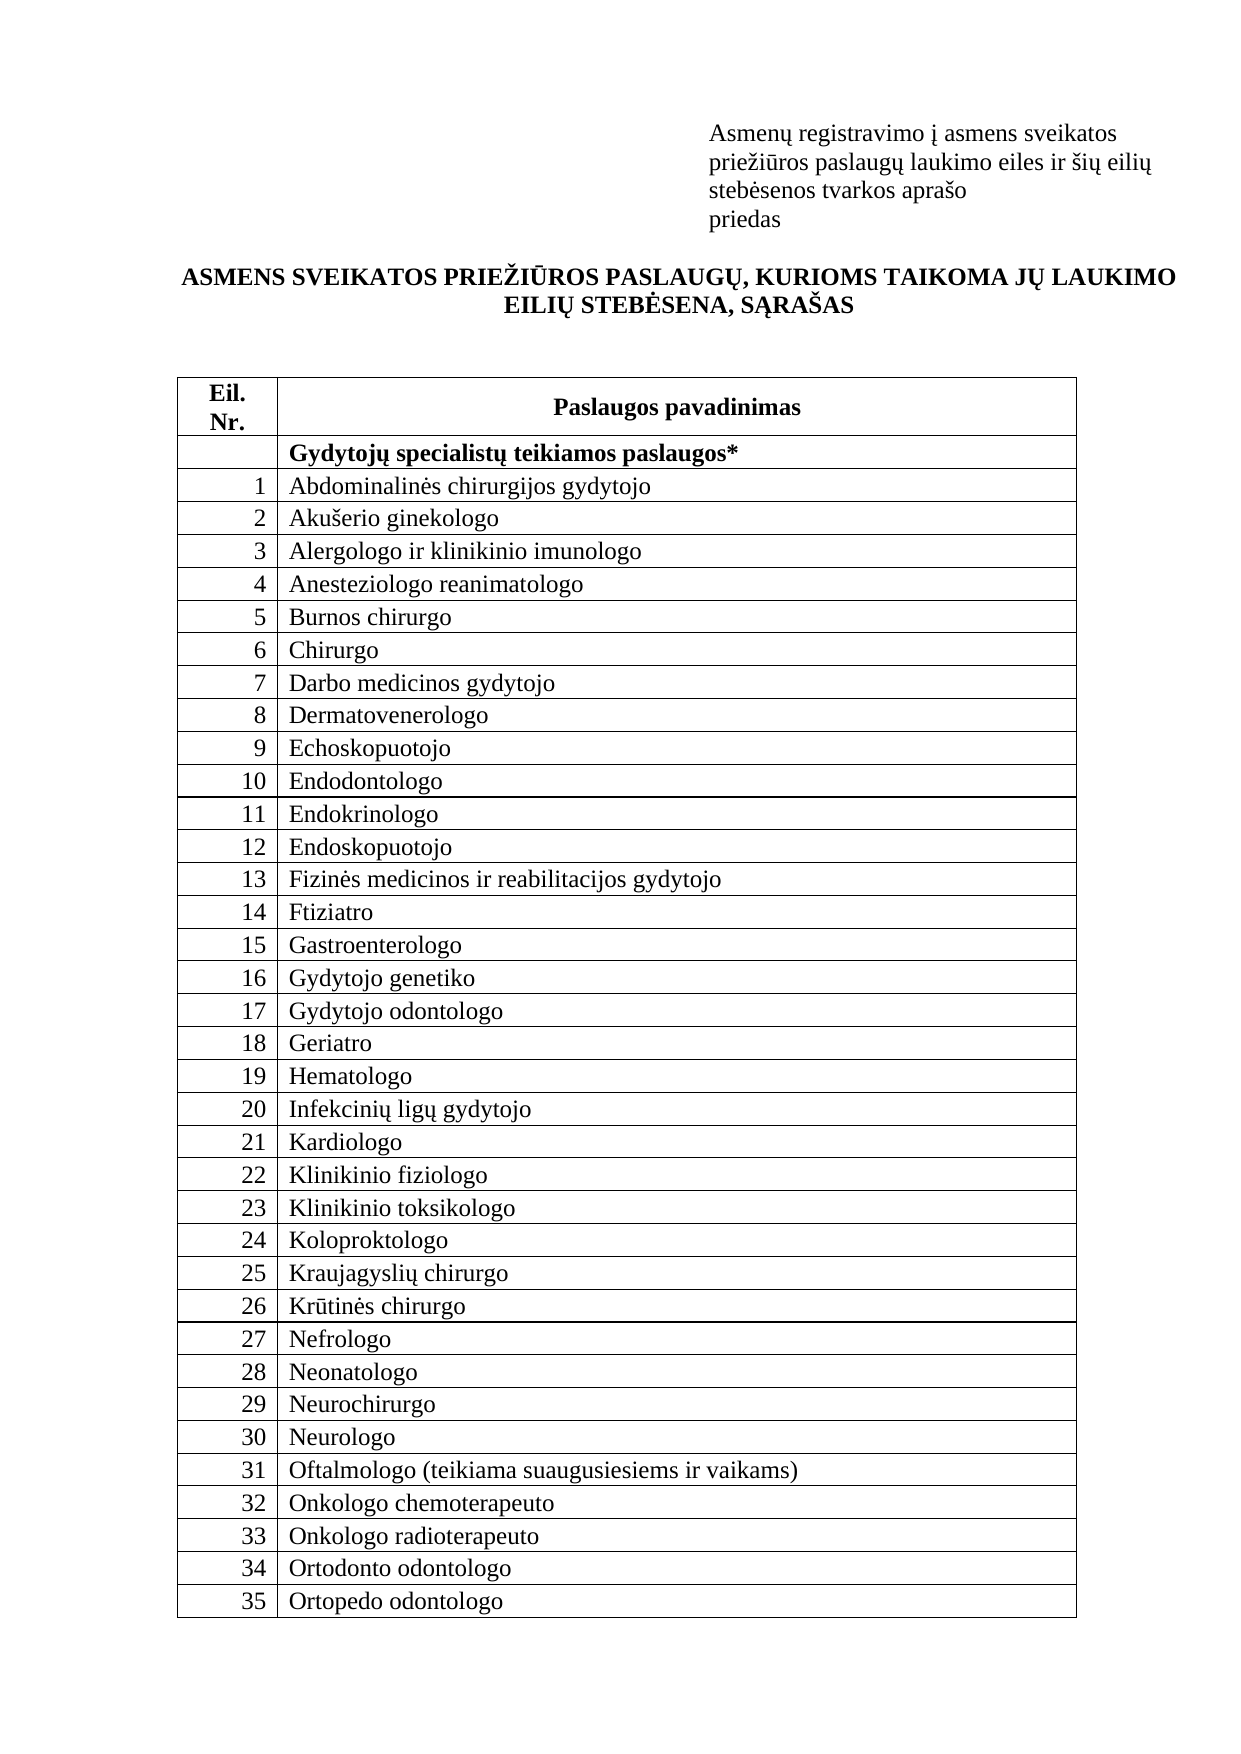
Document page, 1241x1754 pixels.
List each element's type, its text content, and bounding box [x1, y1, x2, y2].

table_cell Koloproktologo [278, 1224, 1076, 1256]
table_cell 12 [178, 830, 277, 862]
table_cell 10 [178, 765, 277, 796]
table_cell 9 [178, 732, 277, 763]
table_cell Ortopedo odontologo [278, 1585, 1076, 1617]
table_cell Abdominalinės chirurgijos gydytojo [278, 469, 1076, 501]
table_cell Klinikinio fiziologo [278, 1158, 1076, 1190]
table_cell Neonatologo [278, 1355, 1076, 1387]
table_cell 29 [178, 1388, 277, 1420]
table_cell 16 [178, 961, 277, 993]
table_cell Infekcinių ligų gydytojo [278, 1093, 1076, 1124]
table_cell 28 [178, 1355, 277, 1387]
table_cell Endokrinologo [278, 798, 1076, 829]
table_cell 2 [178, 502, 277, 534]
table_cell 4 [178, 568, 277, 599]
table_cell 26 [178, 1290, 277, 1321]
table_cell Burnos chirurgo [278, 601, 1076, 632]
table_cell 35 [178, 1585, 277, 1617]
text priedas [177, 204, 1181, 233]
table_cell Hematologo [278, 1060, 1076, 1092]
table_cell 13 [178, 863, 277, 895]
table_cell 32 [178, 1486, 277, 1518]
table_cell 8 [178, 699, 277, 731]
table_cell Echoskopuotojo [278, 732, 1076, 763]
table_cell Endodontologo [278, 765, 1076, 796]
text Asmenų registravimo į asmens sveikatos [177, 118, 1181, 147]
text stebėsenos tvarkos aprašo [177, 176, 1181, 204]
table_cell Darbo medicinos gydytojo [278, 666, 1076, 698]
table_cell 11 [178, 798, 277, 829]
table_header Eil. Nr. [178, 378, 277, 435]
table_cell Oftalmologo (teikiama suaugusiesiems ir vaikams) [278, 1454, 1076, 1485]
table_cell Neurochirurgo [278, 1388, 1076, 1420]
text ASMENS SVEIKATOS PRIEŽIŪROS PASLAUGŲ, KURIOMS TAIKOMA JŲ LAUKIMO EILIŲ STEBĖSENA, SĄRAŠAS [177, 262, 1181, 319]
table_cell Gastroenterologo [278, 929, 1076, 960]
table_cell 34 [178, 1552, 277, 1584]
table_cell Ftiziatro [278, 896, 1076, 928]
table_cell 17 [178, 994, 277, 1026]
table_cell 31 [178, 1454, 277, 1485]
table_cell Gydytojo genetiko [278, 961, 1076, 993]
table_cell 19 [178, 1060, 277, 1092]
table_cell Neurologo [278, 1421, 1076, 1453]
table_cell 5 [178, 601, 277, 632]
table_cell 24 [178, 1224, 277, 1256]
table_cell Akušerio ginekologo [278, 502, 1076, 534]
table_cell Nefrologo [278, 1323, 1076, 1354]
table_cell 23 [178, 1191, 277, 1223]
table_cell Kraujagyslių chirurgo [278, 1257, 1076, 1288]
table_cell 22 [178, 1158, 277, 1190]
table_cell 18 [178, 1027, 277, 1059]
table_cell 25 [178, 1257, 277, 1288]
table_cell Chirurgo [278, 633, 1076, 665]
table_cell 30 [178, 1421, 277, 1453]
table_cell 20 [178, 1093, 277, 1124]
table_cell 1 [178, 469, 277, 501]
table_cell 3 [178, 535, 277, 567]
table_header Paslaugos pavadinimas [278, 378, 1076, 435]
table_cell Kardiologo [278, 1126, 1076, 1157]
table_cell Endoskopuotojo [278, 830, 1076, 862]
table_cell Gydytojo odontologo [278, 994, 1076, 1026]
table_cell Onkologo radioterapeuto [278, 1519, 1076, 1551]
table_cell Gydytojų specialistų teikiamos paslaugos* [278, 436, 1076, 468]
table_cell Ortodonto odontologo [278, 1552, 1076, 1584]
table_cell Onkologo chemoterapeuto [278, 1486, 1076, 1518]
table_cell Dermatovenerologo [278, 699, 1076, 731]
table_cell 6 [178, 633, 277, 665]
table_cell Anesteziologo reanimatologo [278, 568, 1076, 599]
table_cell 14 [178, 896, 277, 928]
table_cell Fizinės medicinos ir reabilitacijos gydytojo [278, 863, 1076, 895]
text priežiūros paslaugų laukimo eiles ir šių eilių [177, 147, 1181, 176]
table_cell 15 [178, 929, 277, 960]
table_cell Klinikinio toksikologo [278, 1191, 1076, 1223]
table_cell Krūtinės chirurgo [278, 1290, 1076, 1321]
table_cell Alergologo ir klinikinio imunologo [278, 535, 1076, 567]
table_cell Geriatro [278, 1027, 1076, 1059]
table_cell [178, 436, 277, 468]
table_cell 33 [178, 1519, 277, 1551]
table_cell 21 [178, 1126, 277, 1157]
table_cell 27 [178, 1323, 277, 1354]
table_cell 7 [178, 666, 277, 698]
